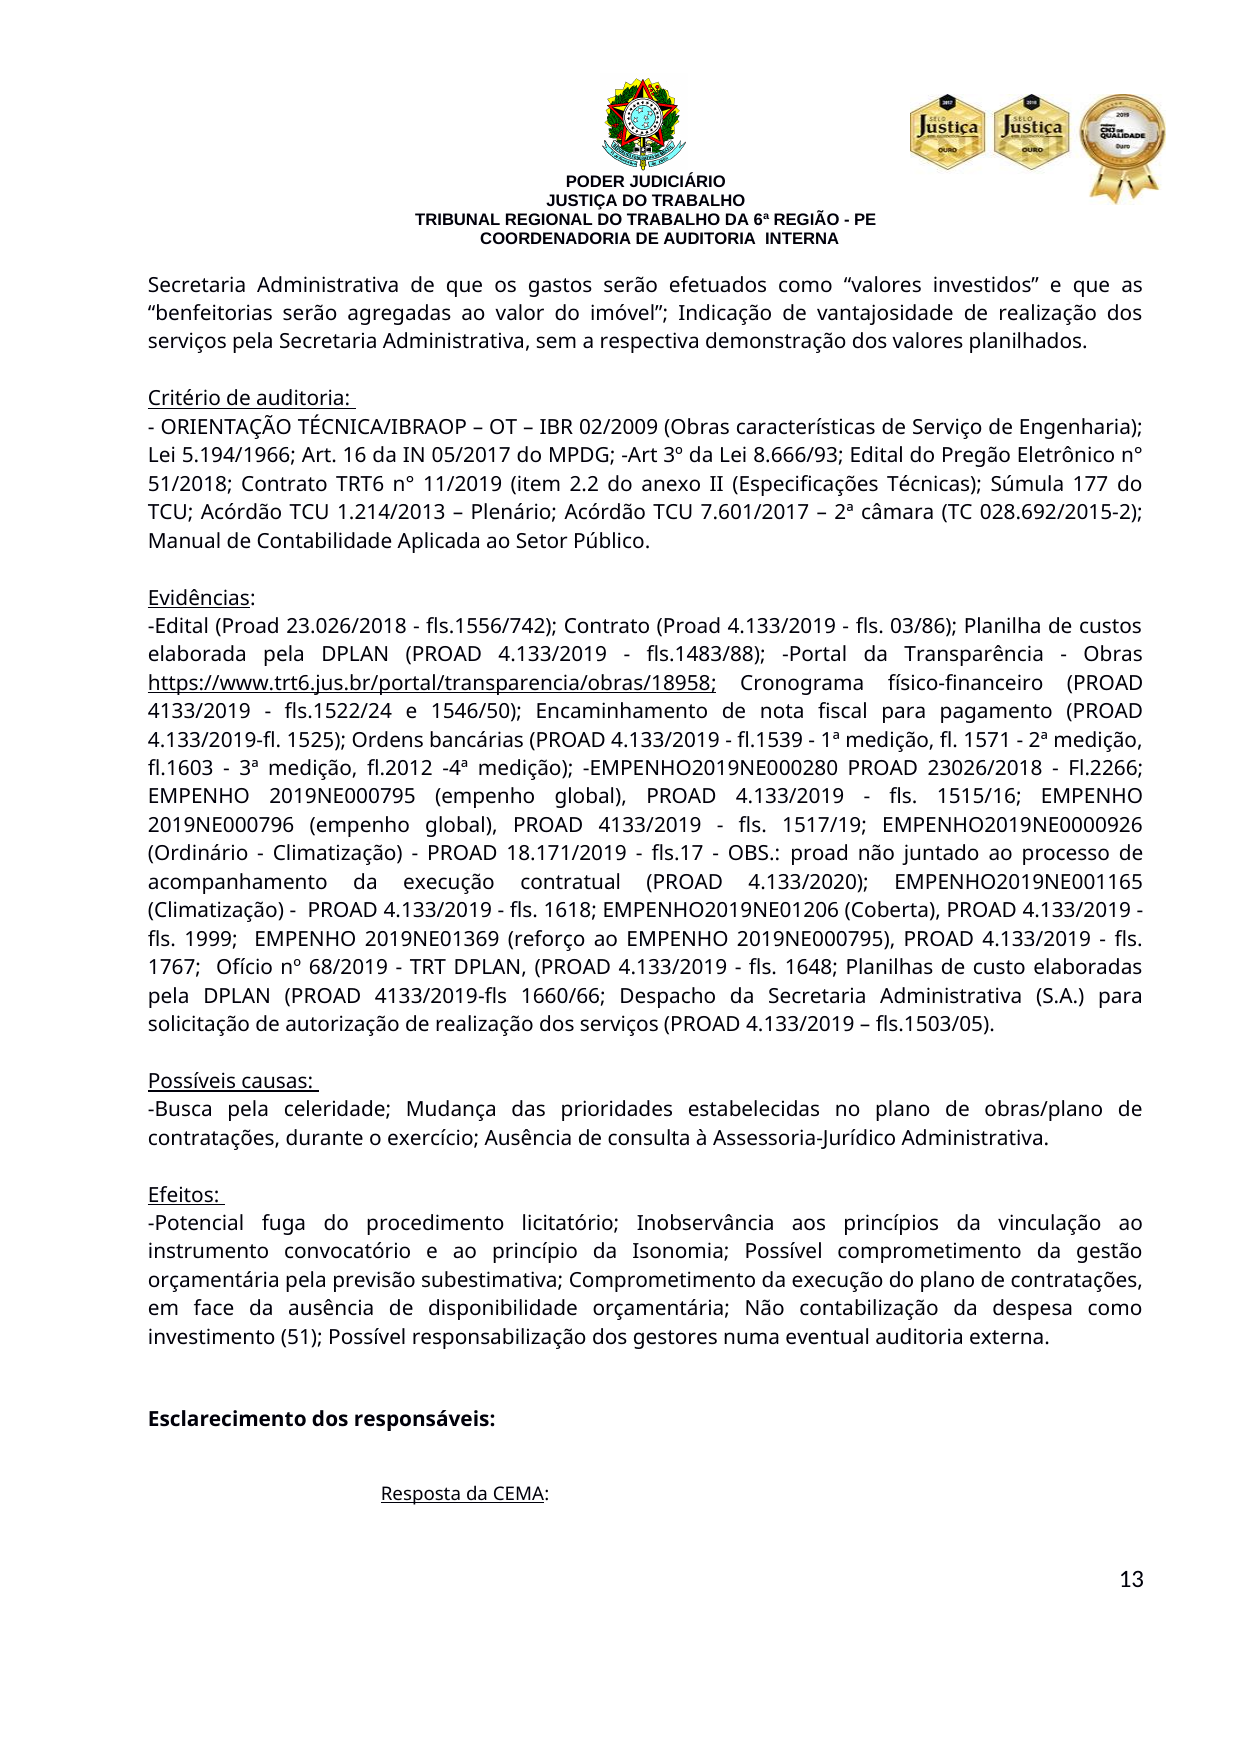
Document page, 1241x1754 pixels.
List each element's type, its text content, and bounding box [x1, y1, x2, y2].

text Secretaria Administrativa de que os gastos serão efetuados como “valores investidos” e que as “benfeitorias serão agregadas ao valor do imóvel”; Indicação de vantajosidade de realização dos serviços pela Secretaria Administrativa, sem a respectiva demonstração dos valores planilhados. [148, 270, 1144, 355]
text Esclarecimento dos responsáveis: [148, 1404, 1144, 1432]
text -Edital (Proad 23.026/2018 - fls.1556/742); Contrato (Proad 4.133/2019 - fls. 03/86); Planilha de custos elaborada pela DPLAN (PROAD 4.133/2019 - fls.1483/88); -Portal da Transparência - Obras https://www.trt6.jus.br/portal/transparencia/obras/18958; Cronograma físico-financeiro (PROAD 4133/2019 - fls.1522/24 e 1546/50); Encaminhamento de nota fiscal para pagamento (PROAD 4.133/2019-fl. 1525); Ordens bancárias (PROAD 4.133/2019 - fl.1539 - 1ª medição, fl. 1571 - 2ª medição, fl.1603 - 3ª medição, fl.2012 -4ª medição); -EMPENHO2019NE000280 PROAD 23026/2018 - Fl.2266; EMPENHO 2019NE000795 (empenho global), PROAD 4.133/2019 - fls. 1515/16; EMPENHO 2019NE000796 (empenho global), PROAD 4133/2019 - fls. 1517/19; EMPENHO2019NE0000926 (Ordinário - Climatização) - PROAD 18.171/2019 - fls.17 - OBS.: proad não juntado ao processo de acompanhamento da execução contratual (PROAD 4.133/2020); EMPENHO2019NE001165 (Climatização) - PROAD 4.133/2019 - fls. 1618; EMPENHO2019NE01206 (Coberta), PROAD 4.133/2019 - fls. 1999; EMPENHO 2019NE01369 (reforço ao EMPENHO 2019NE000795), PROAD 4.133/2019 - fls. 1767; Ofício nº 68/2019 - TRT DPLAN, (PROAD 4.133/2019 - fls. 1648; Planilhas de custo elaboradas pela DPLAN (PROAD 4133/2019-fls 1660/66; Despacho da Secretaria Administrativa (S.A.) para solicitação de autorização de realização dos serviços (PROAD 4.133/2019 – fls.1503/05). [148, 611, 1144, 1038]
text Evidências: [148, 583, 1144, 611]
picture [910, 94, 1167, 205]
text Critério de auditoria: [148, 383, 1144, 412]
picture [599, 73, 688, 172]
text - ORIENTAÇÃO TÉCNICA/IBRAOP – OT – IBR 02/2009 (Obras características de Serviço de Engenharia); Lei 5.194/1966; Art. 16 da IN 05/2017 do MPDG; -Art 3º da Lei 8.666/93; Edital do Pregão Eletrônico n° 51/2018; Contrato TRT6 n° 11/2019 (item 2.2 do anexo II (Especificações Técnicas); Súmula 177 do TCU; Acórdão TCU 1.214/2013 – Plenário; Acórdão TCU 7.601/2017 – 2ª câmara (TC 028.692/2015-2); Manual de Contabilidade Aplicada ao Setor Público. [148, 412, 1144, 554]
text Resposta da CEMA: [381, 1480, 1144, 1506]
text Efeitos: [148, 1180, 1144, 1208]
text -Potencial fuga do procedimento licitatório; Inobservância aos princípios da vinculação ao instrumento convocatório e ao princípio da Isonomia; Possível comprometimento da gestão orçamentária pela previsão subestimativa; Comprometimento da execução do plano de contratações, em face da ausência de disponibilidade orçamentária; Não contabilização da despesa como investimento (51); Possível responsabilização dos gestores numa eventual auditoria externa. [148, 1208, 1144, 1350]
text Possíveis causas: [148, 1066, 1144, 1094]
text -Busca pela celeridade; Mudança das prioridades estabelecidas no plano de obras/plano de contratações, durante o exercício; Ausência de consulta à Assessoria-Jurídico Administrativa. [148, 1094, 1144, 1151]
